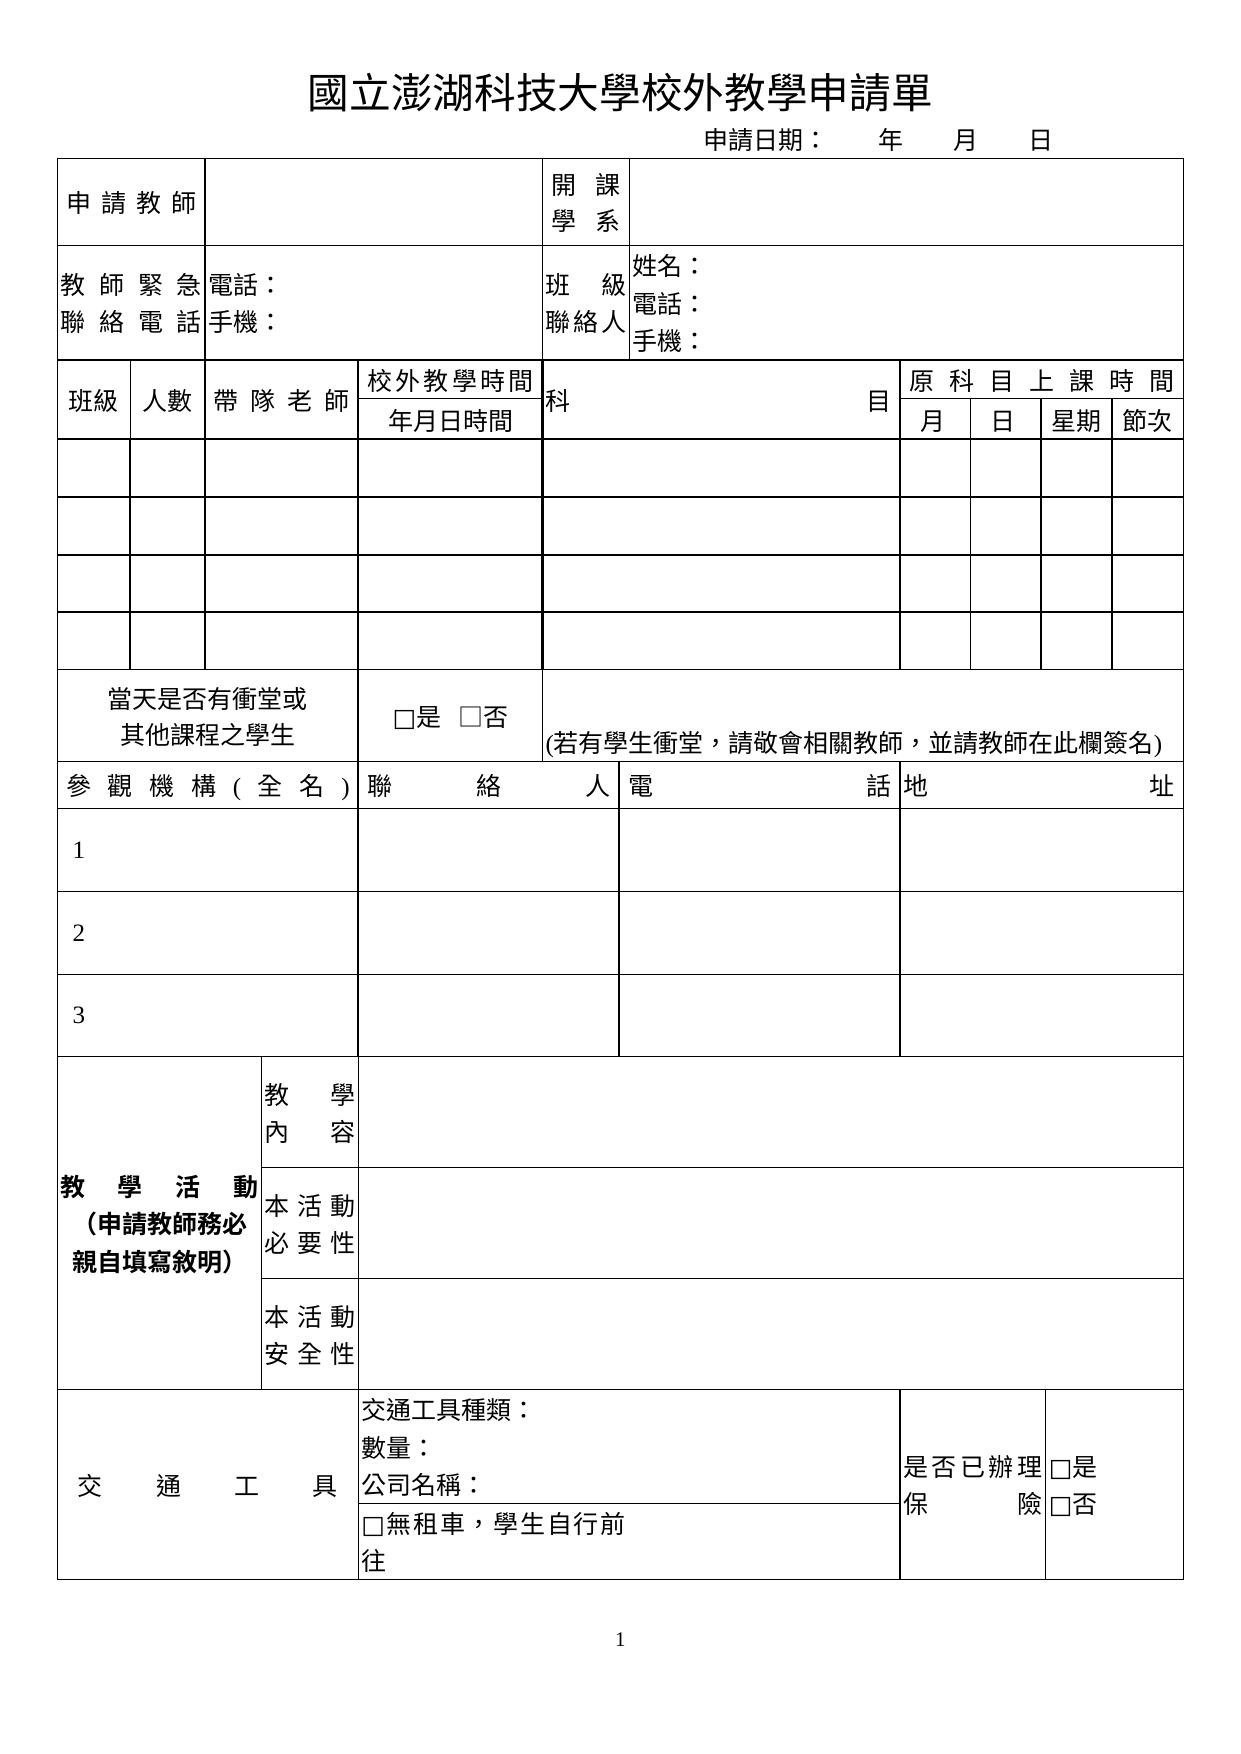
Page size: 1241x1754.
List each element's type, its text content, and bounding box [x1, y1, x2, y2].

table_cell [1113, 556, 1183, 611]
table_cell [58, 556, 129, 611]
table_cell [901, 892, 1183, 973]
table_cell [544, 440, 899, 496]
table_cell 校外教學時間 [359, 361, 541, 398]
table_cell 班級 聯絡人 [543, 246, 629, 359]
table_cell [359, 498, 541, 553]
table_cell [1113, 440, 1183, 496]
table_cell [359, 892, 618, 973]
table_cell [359, 556, 541, 611]
table_cell 人數 [131, 361, 204, 438]
table_cell [206, 440, 357, 496]
table_cell 地址 [901, 762, 1183, 808]
table_cell [131, 498, 204, 553]
table_cell 班級 [58, 361, 130, 438]
table_cell [131, 440, 204, 496]
table_cell 交通工具種類： 數量： 公司名稱： [359, 1390, 899, 1503]
table_cell 帶隊老師 [206, 361, 357, 438]
table_cell (若有學生衝堂，請敬會相關教師，並請教師在此欄簽名) [543, 670, 1183, 761]
table_cell □是 □否 [359, 670, 542, 761]
table_cell 教師緊急 聯絡電話 [58, 246, 204, 359]
table_cell 教學活動 （申請教師務必親自填寫敘明） [58, 1057, 261, 1389]
table_cell 3 [58, 975, 357, 1056]
table_cell [901, 498, 970, 553]
table_cell 教學 內容 [262, 1057, 358, 1167]
table_cell [901, 975, 1183, 1056]
table_cell 月 [901, 399, 970, 438]
table_cell 星期 [1042, 399, 1111, 438]
table_cell 本活動安全性 [262, 1279, 358, 1389]
table_cell 本活動必要性 [262, 1168, 358, 1278]
table_cell [206, 556, 357, 611]
table_header [630, 159, 1183, 245]
table_header [206, 159, 542, 245]
table_cell [131, 556, 204, 611]
table_cell [620, 975, 899, 1056]
table_cell 1 [58, 809, 357, 891]
table_cell 當天是否有衝堂或 其他課程之學生 [58, 670, 357, 761]
table_cell 年月日時間 [359, 399, 541, 438]
table_cell [206, 498, 357, 553]
table_cell [1042, 498, 1111, 553]
table_cell [58, 498, 129, 553]
table_cell [359, 613, 541, 669]
table_cell □是 □否 [1046, 1390, 1183, 1579]
table_cell 日 [971, 399, 1040, 438]
table_cell 聯絡人 [359, 762, 618, 808]
table_cell [359, 440, 541, 496]
table_cell 節次 [1113, 399, 1183, 438]
table_cell [620, 809, 899, 891]
table_cell 電話 [620, 762, 899, 808]
table_cell [359, 975, 618, 1056]
table_cell [1042, 613, 1111, 669]
table_cell 是否已辦理 保險 [901, 1390, 1045, 1579]
table_cell [58, 613, 129, 669]
table_cell [620, 892, 899, 973]
table_cell [206, 613, 357, 669]
table_cell [359, 809, 618, 891]
table_cell 科目 [544, 361, 899, 438]
table_cell □無租車，學生自行前往 [359, 1504, 629, 1579]
table_cell [359, 1057, 1183, 1167]
table_cell [359, 1168, 1183, 1278]
table_cell [629, 1504, 899, 1579]
table_cell [544, 556, 899, 611]
table_cell [901, 613, 970, 669]
table_cell 2 [58, 892, 357, 973]
table_cell [901, 440, 970, 496]
table_cell [131, 613, 204, 669]
table_cell [971, 556, 1040, 611]
text 國立澎湖科技大學校外教學申請單 [187, 60, 1053, 120]
table_cell 交通工具 [58, 1390, 358, 1579]
table_cell [901, 809, 1183, 891]
table_cell 原科目上課時間 [901, 361, 1183, 398]
table_cell [1042, 556, 1111, 611]
table_cell [1113, 498, 1183, 553]
table_cell [901, 556, 970, 611]
table_cell 姓名： 電話： 手機： [630, 246, 1183, 359]
table_cell [971, 613, 1040, 669]
table_cell [359, 1279, 1183, 1389]
table_cell [971, 440, 1040, 496]
table_cell [58, 440, 129, 496]
table_cell [544, 613, 899, 669]
table_cell [971, 498, 1040, 553]
table_cell 電話： 手機： [206, 246, 542, 359]
table_cell 參觀機構(全名) [58, 762, 357, 808]
table_cell [1113, 613, 1183, 669]
table_header 申請教師 [58, 159, 204, 245]
table_cell [544, 498, 899, 553]
table_cell [1042, 440, 1111, 496]
table_header 開課 學系 [543, 159, 629, 245]
text 申請日期： 年 月 日 [187, 120, 1053, 158]
